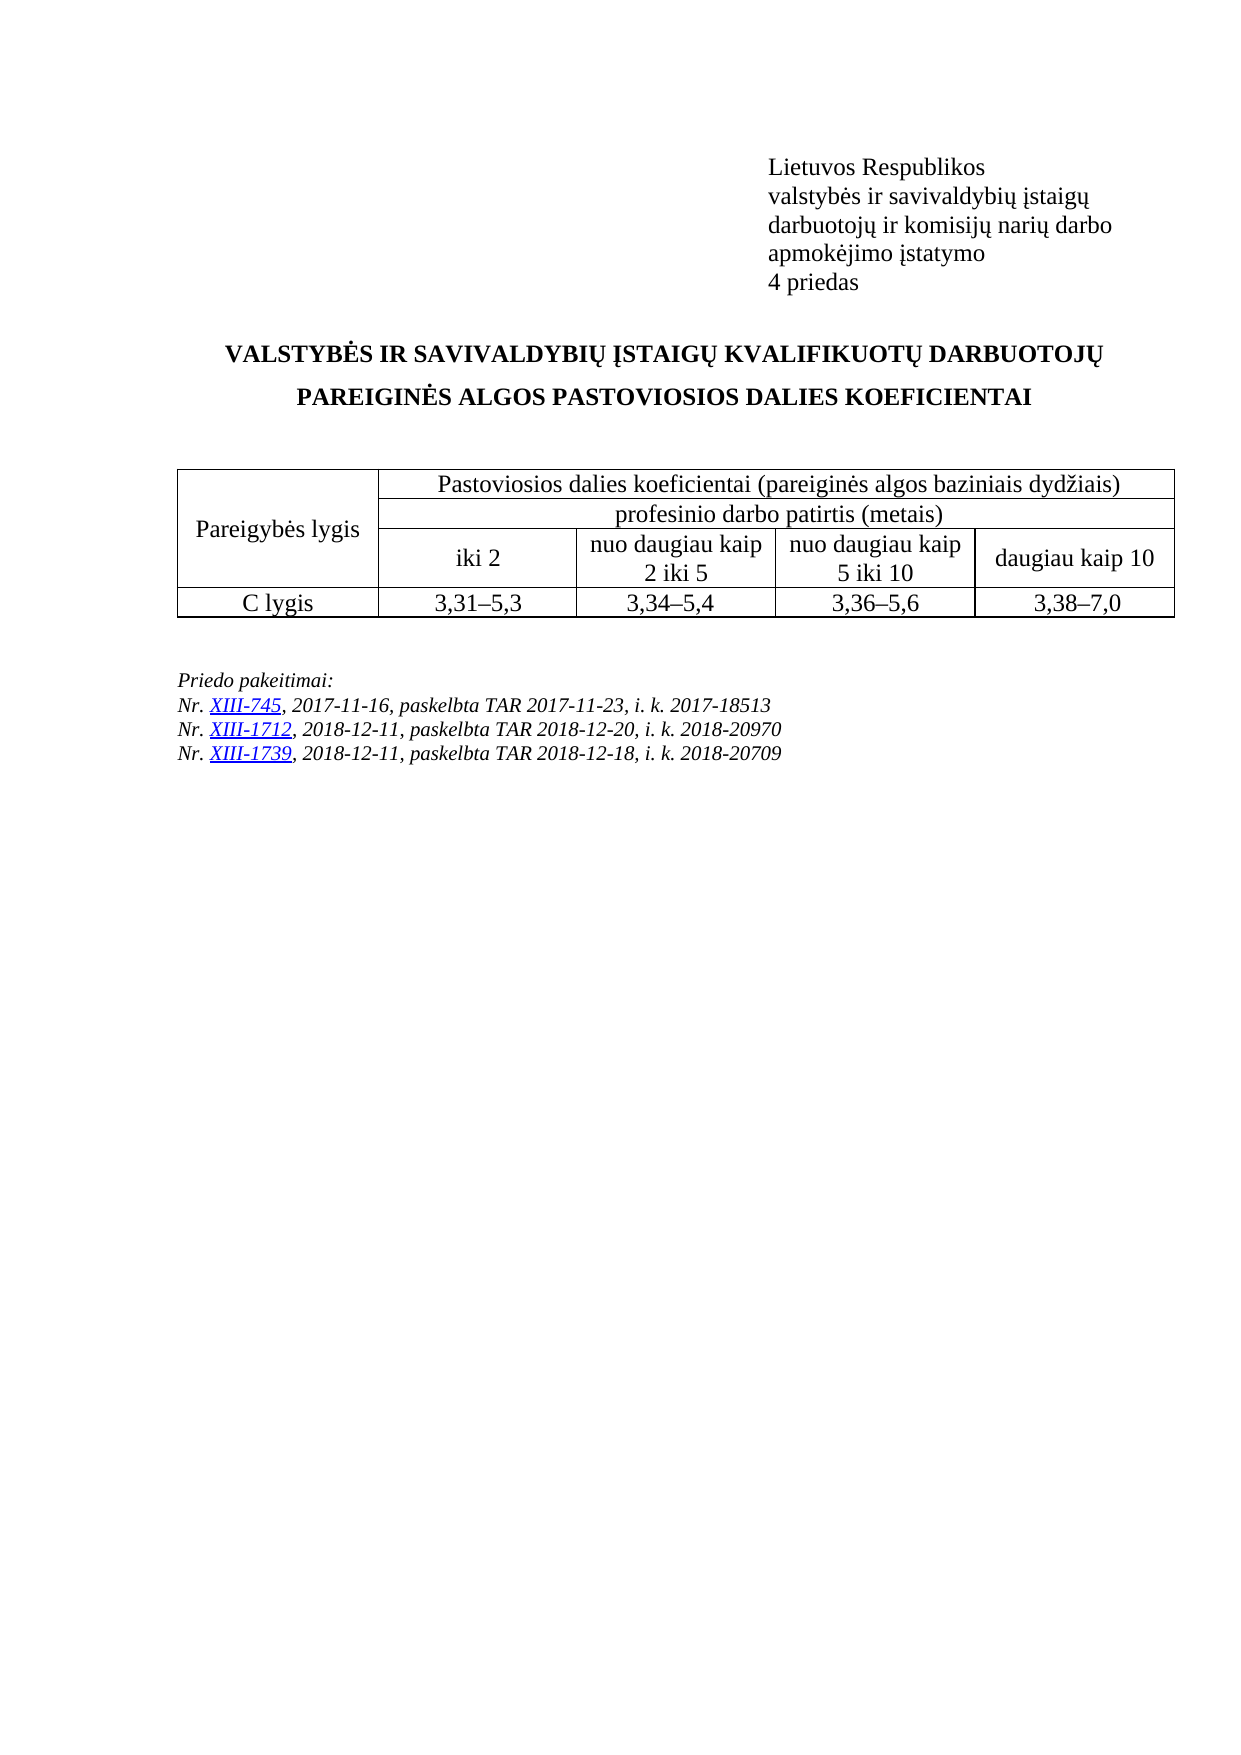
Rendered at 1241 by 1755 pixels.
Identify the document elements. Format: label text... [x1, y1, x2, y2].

table_cell C lygis [178, 588, 378, 616]
text 4 priedas [768, 267, 1152, 296]
text Lietuvos Respublikos [177, 152, 1152, 181]
table_cell daugiau kaip 10 [976, 529, 1174, 587]
text Nr. XIII-1712, 2018-12-11, paskelbta TAR 2018-12-20, i. k. 2018-20970 [177, 717, 1152, 741]
table_cell profesinio darbo patirtis (metais) [379, 499, 1174, 528]
text apmokėjimo įstatymo [768, 238, 1152, 267]
table_header Pareigybės lygis [178, 470, 378, 587]
text Nr. XIII-745, 2017-11-16, paskelbta TAR 2017-11-23, i. k. 2017-18513 [177, 692, 1152, 717]
text Nr. XIII-1739, 2018-12-11, paskelbta TAR 2018-12-18, i. k. 2018-20709 [177, 741, 1152, 765]
table_cell 3,31–5,3 [379, 588, 576, 616]
table_header Pastoviosios dalies koeficientai (pareiginės algos baziniais dydžiais) [379, 470, 1174, 498]
table_cell nuo daugiau kaip 2 iki 5 [577, 529, 775, 587]
table_cell iki 2 [379, 529, 576, 587]
text darbuotojų ir komisijų narių darbo [768, 210, 1152, 238]
text VALSTYBĖS IR SAVIVALDYBIŲ ĮSTAIGŲ KVALIFIKUOTŲ DARBUOTOJŲ PAREIGINĖS ALGOS PASTOVIOSIOS DALIES KOEFICIENTAI [177, 339, 1152, 411]
table_cell 3,34–5,4 [577, 588, 775, 616]
table_cell 3,36–5,6 [776, 588, 974, 616]
table_cell 3,38–7,0 [976, 588, 1174, 616]
text Priedo pakeitimai: [177, 668, 1152, 692]
text valstybės ir savivaldybių įstaigų [768, 181, 1152, 210]
table_cell nuo daugiau kaip 5 iki 10 [776, 529, 974, 587]
